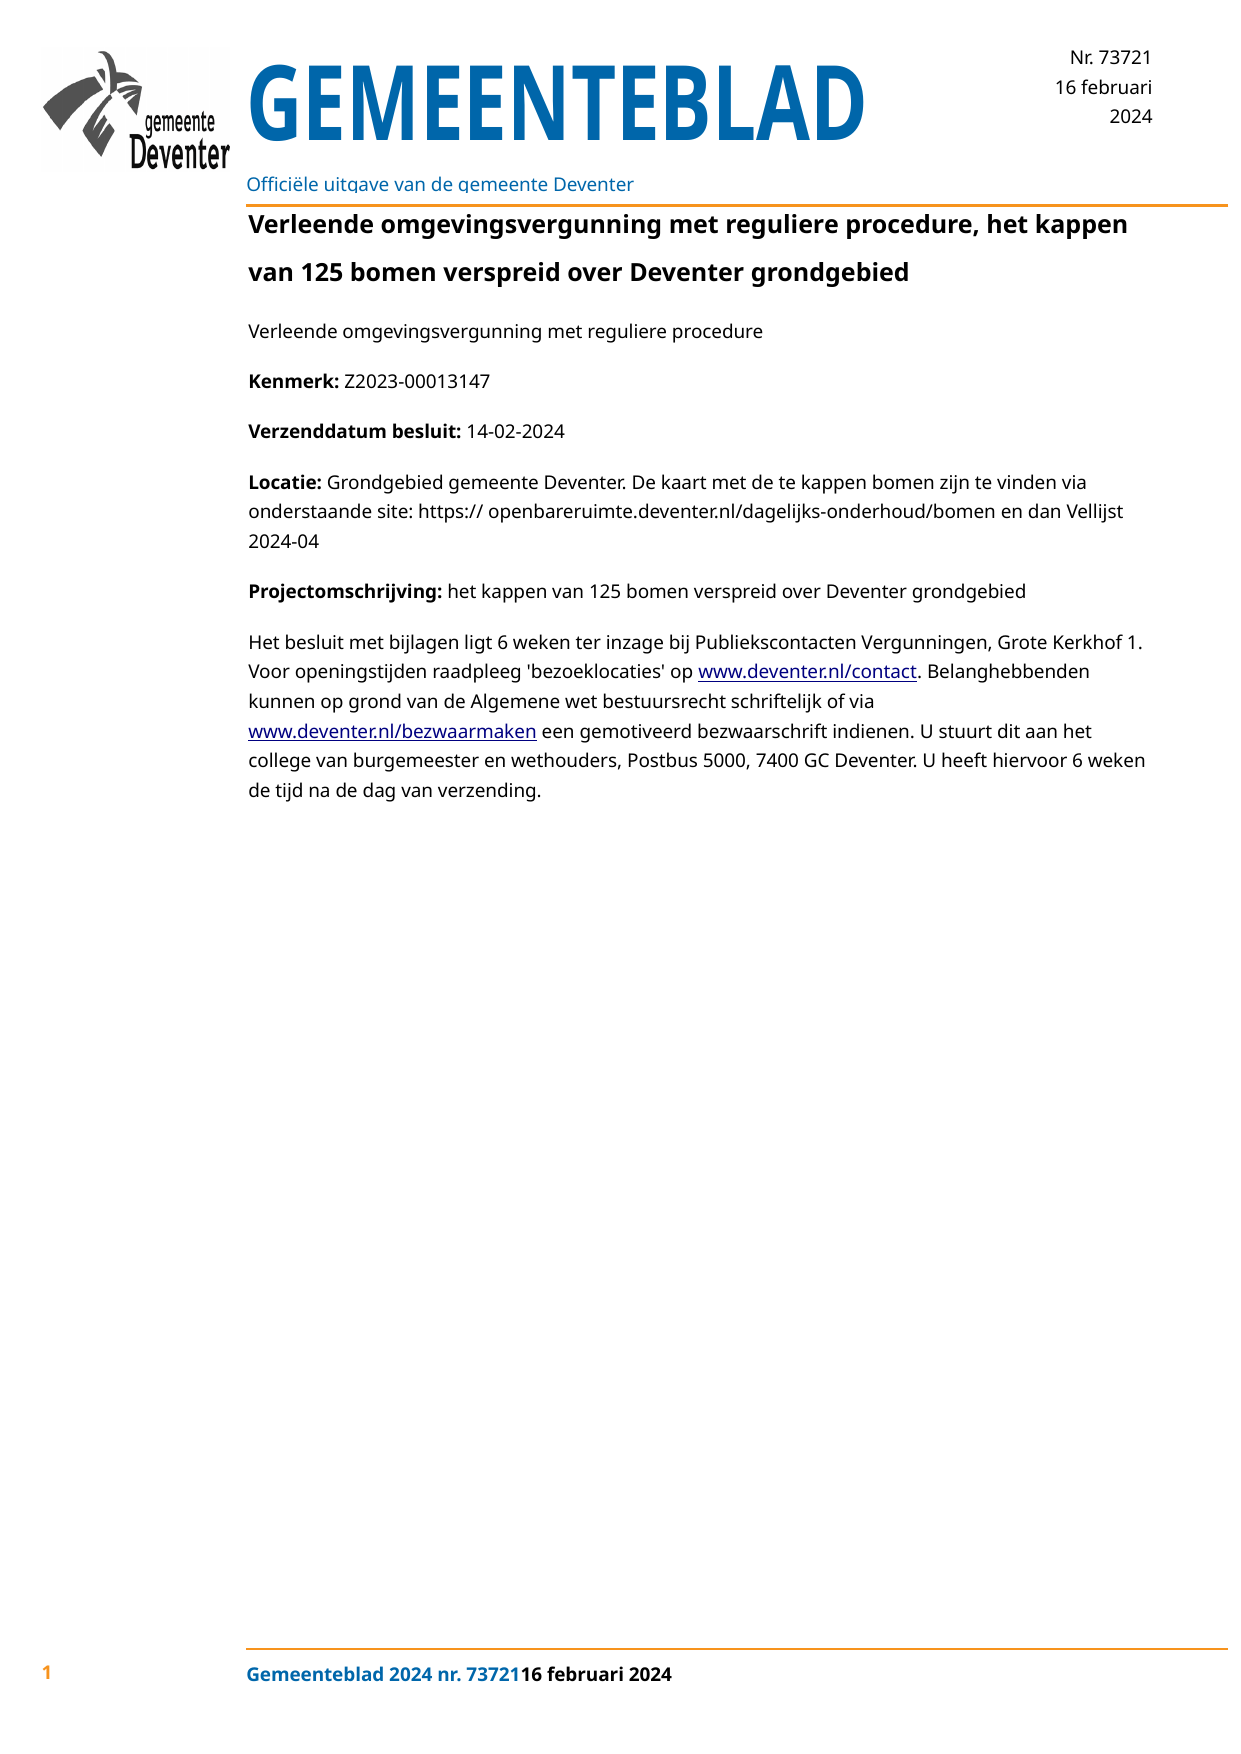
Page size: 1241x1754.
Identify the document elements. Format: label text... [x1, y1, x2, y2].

picture [41, 47, 231, 172]
text Locatie: Grondgebied gemeente Deventer. De kaart met de te kappen bomen zijn te vinden via onderstaande site: https:// openbareruimte.deventer.nl/dagelijks-onderhoud/bomen en dan Vellijst 2024-04 [248, 469, 1152, 554]
text Het besluit met bijlagen ligt 6 weken ter inzage bij Publiekscontacten Vergunningen, Grote Kerkhof 1. Voor openingstijden raadpleeg 'bezoeklocaties' op www.deventer.nl/contact. Belanghebbenden kunnen op grond van de Algemene wet bestuursrecht schriftelijk of via www.deventer.nl/bezwaarmaken een gemotiveerd bezwaarschrift indienen. U stuurt dit aan het college van burgemeester en wethouders, Postbus 5000, 7400 GC Deventer. U heeft hiervoor 6 weken de tijd na de dag van verzending. [248, 629, 1152, 803]
text Verleende omgevingsvergunning met reguliere procedure, het kappen van 125 bomen verspreid over Deventer grondgebied [248, 207, 1152, 288]
text Verleende omgevingsvergunning met reguliere procedure [248, 318, 1152, 344]
text Kenmerk: Z2023-00013147 [248, 368, 1152, 394]
text Verzenddatum besluit: 14-02-2024 [248, 419, 1152, 444]
text Projectomschrijving: het kappen van 125 bomen verspreid over Deventer grondgebied [248, 579, 1152, 604]
